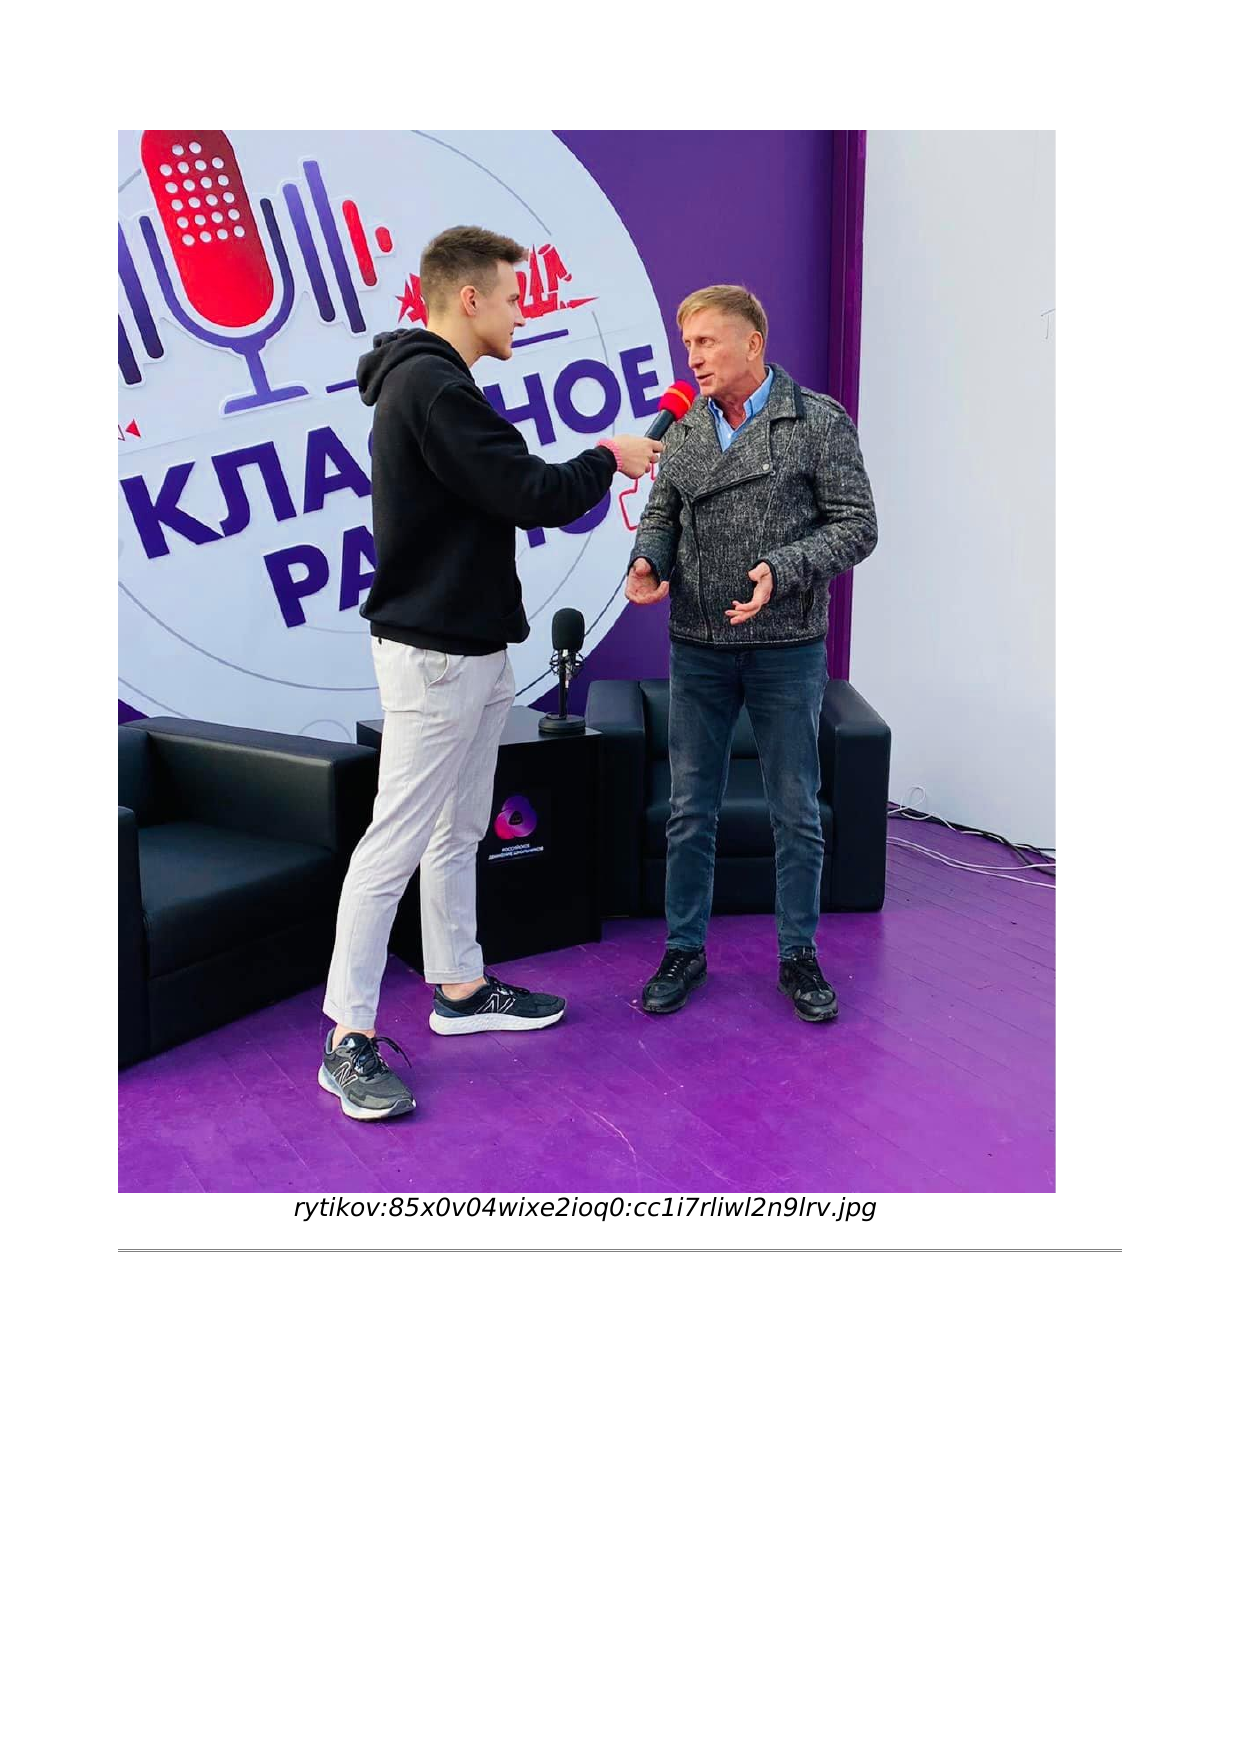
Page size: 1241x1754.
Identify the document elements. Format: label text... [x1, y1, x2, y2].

text rytikov:85x0v04wixe2ioq0:cc1i7rliwl2n9lrv.jpg [118, 1193, 1056, 1222]
picture [118, 130, 1056, 1193]
